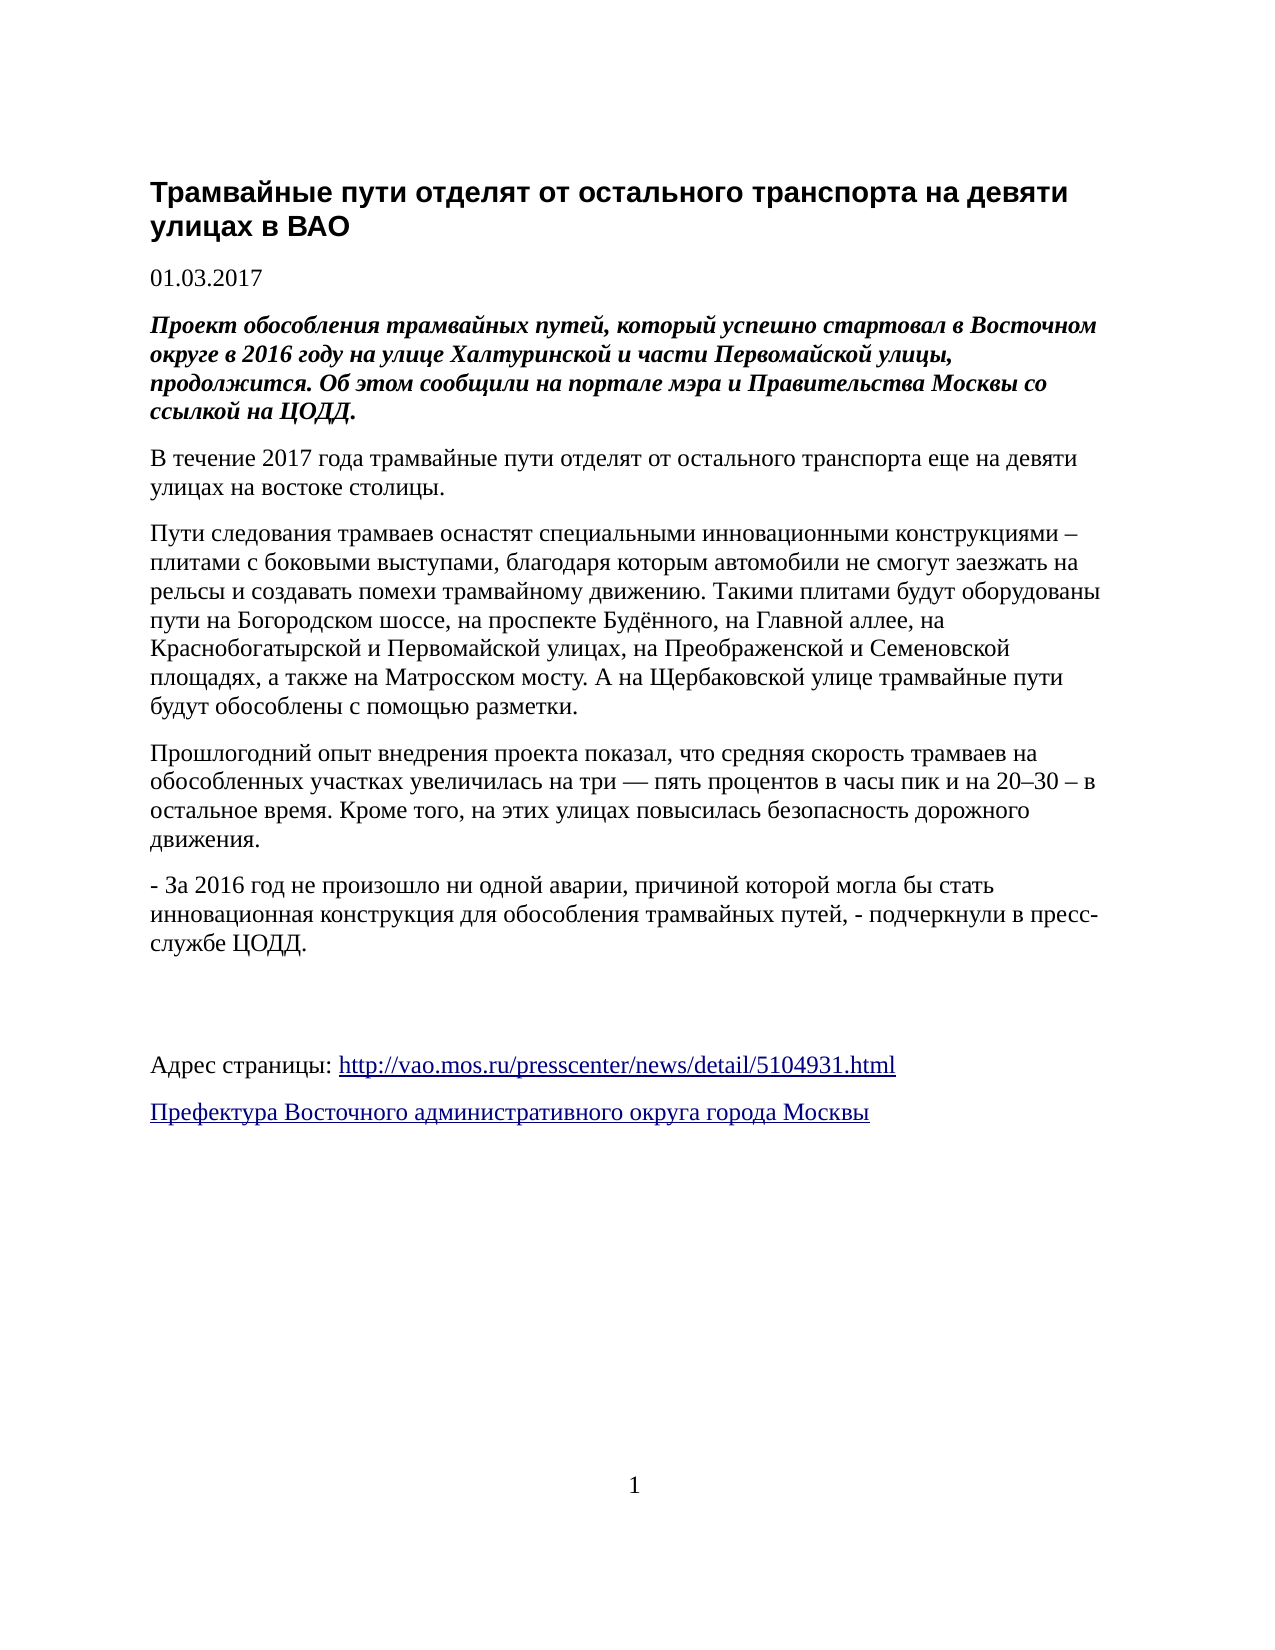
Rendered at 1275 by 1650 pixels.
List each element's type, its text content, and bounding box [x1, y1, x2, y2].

text Проект обособления трамвайных путей, который успешно стартовал в Восточном округе в 2016 году на улице Халтуринской и части Первомайской улицы, продолжится. Об этом сообщили на портале мэра и Правительства Москвы со ссылкой на ЦОДД. [150, 310, 1125, 425]
text Адрес страницы: http://vao.mos.ru/presscenter/news/detail/5104931.html [150, 1050, 1125, 1079]
text 01.03.2017 [150, 263, 1125, 292]
text - За 2016 год не произошло ни одной аварии, причиной которой могла бы стать инновационная конструкция для обособления трамвайных путей, - подчеркнули в пресс-службе ЦОДД. [150, 871, 1125, 957]
text Префектура Восточного административного округа города Москвы [150, 1097, 1125, 1126]
text Прошлогодний опыт внедрения проекта показал, что средняя скорость трамваев на обособленных участках увеличилась на три — пять процентов в часы пик и на 20–30 – в остальное время. Кроме того, на этих улицах повысилась безопасность дорожного движения. [150, 738, 1125, 853]
text В течение 2017 года трамвайные пути отделят от остального транспорта еще на девяти улицах на востоке столицы. [150, 443, 1125, 501]
subtitle Трамвайные пути отделят от остального транспорта на девяти улицах в ВАО [150, 175, 1125, 242]
text Пути следования трамваев оснастят специальными инновационными конструкциями – плитами с боковыми выступами, благодаря которым автомобили не смогут заезжать на рельсы и создавать помехи трамвайному движению. Такими плитами будут оборудованы пути на Богородском шоссе, на проспекте Будённого, на Главной аллее, на Краснобогатырской и Первомайской улицах, на Преображенской и Семеновской площадях, а также на Матросском мосту. А на Щербаковской улице трамвайные пути будут обособлены с помощью разметки. [150, 518, 1125, 720]
